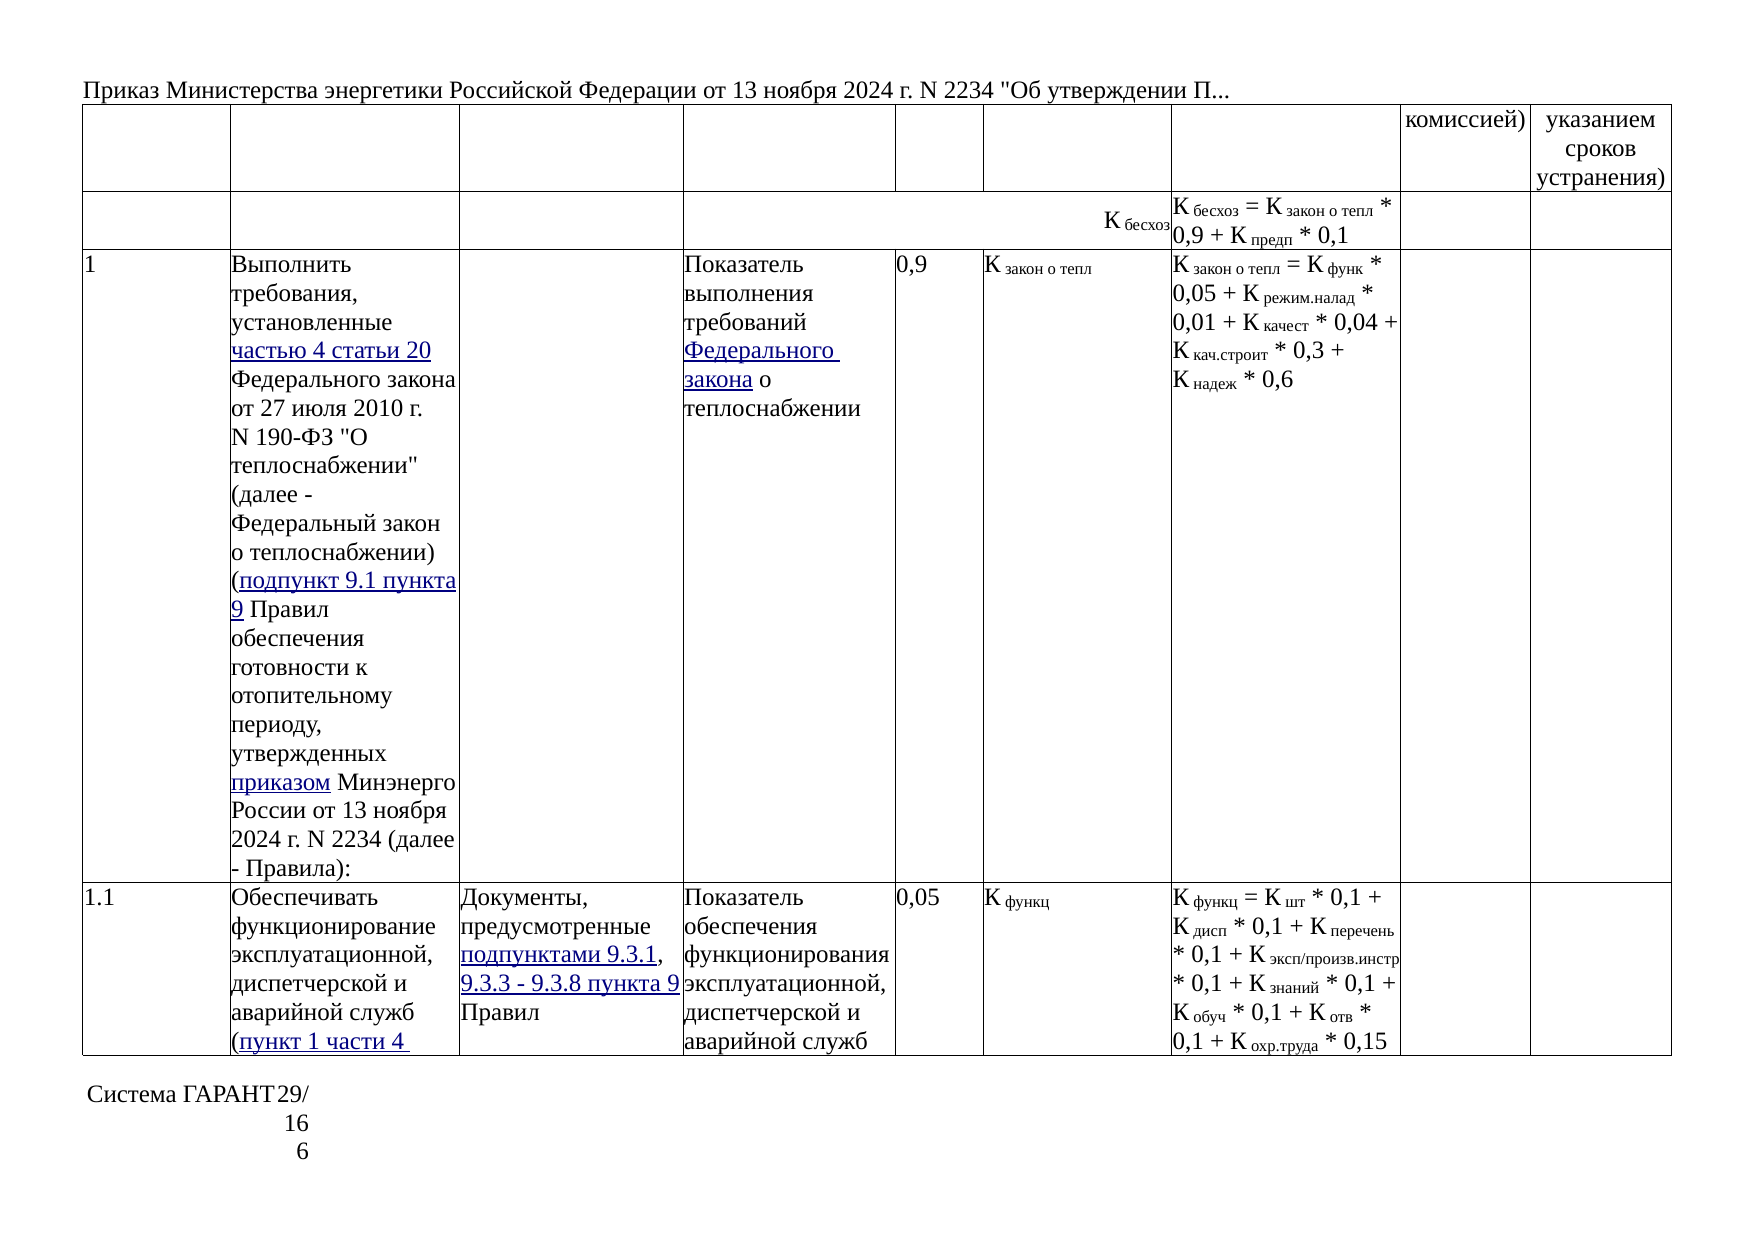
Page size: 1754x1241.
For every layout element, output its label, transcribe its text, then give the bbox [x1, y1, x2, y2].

table_cell Показатель обеспечения функционирования эксплуатационной, диспетчерской и аварийной служб [684, 883, 895, 1054]
table_cell К бесхоз = К закон о тепл * 0,9 + К предп * 0,1 [1172, 192, 1400, 248]
table_cell Выполнить требования, установленные частью 4 статьи 20 Федерального закона от 27 июля 2010 г. N 190-ФЗ "О теплоснабжении" (далее - Федеральный закон о теплоснабжении) (подпункт 9.1 пункта 9 Правил обеспечения готовности к отопительному периоду, утвержденных приказом Минэнерго России от 13 ноября 2024 г. N 2234 (далее - Правила): [231, 250, 459, 882]
table_header [984, 105, 1171, 191]
table_cell [231, 192, 459, 248]
table_header [896, 105, 983, 191]
table_header комиссией) [1401, 105, 1530, 191]
table_cell 1.1 [83, 883, 230, 1054]
table_header [684, 105, 895, 191]
table_header указанием сроков устранения) [1531, 105, 1671, 191]
table_cell К закон о тепл = К функ * 0,05 + К режим.налад * 0,01 + К качест * 0,04 + К кач.строит * 0,3 + К надеж * 0,6 [1172, 250, 1400, 882]
table_header [1172, 105, 1400, 191]
table_header [83, 105, 230, 191]
table_cell [83, 192, 230, 248]
table_cell Показатель выполнения требований Федерального закона о теплоснабжении [684, 250, 895, 882]
table_cell [1531, 250, 1671, 882]
table_cell 1 [83, 250, 230, 882]
table_cell [460, 192, 683, 248]
table_cell К функц = К шт * 0,1 + К дисп * 0,1 + К перечень * 0,1 + К эксп/произв.инстр * 0,1 + К знаний * 0,1 + К обуч * 0,1 + К отв * 0,1 + К охр.труда * 0,15 [1172, 883, 1400, 1054]
table_header [460, 105, 683, 191]
table_cell 0,05 [896, 883, 983, 1054]
table_cell К бесхоз [684, 192, 1171, 248]
table_cell 0,9 [896, 250, 983, 882]
table_cell [1401, 883, 1530, 1054]
table_cell К функц [984, 883, 1171, 1054]
table_cell [1401, 250, 1530, 882]
table_cell Документы, предусмотренные подпунктами 9.3.1, 9.3.3 - 9.3.8 пункта 9 Правил [460, 883, 683, 1054]
table_cell К закон о тепл [984, 250, 1171, 882]
table_cell Обеспечивать функционирование эксплуатационной, диспетчерской и аварийной служб (пункт 1 части 4 [231, 883, 459, 1054]
table_cell [1401, 192, 1530, 248]
table_cell [1531, 883, 1671, 1054]
table_cell [1531, 192, 1671, 248]
table_header [231, 105, 459, 191]
table_cell [460, 250, 683, 882]
